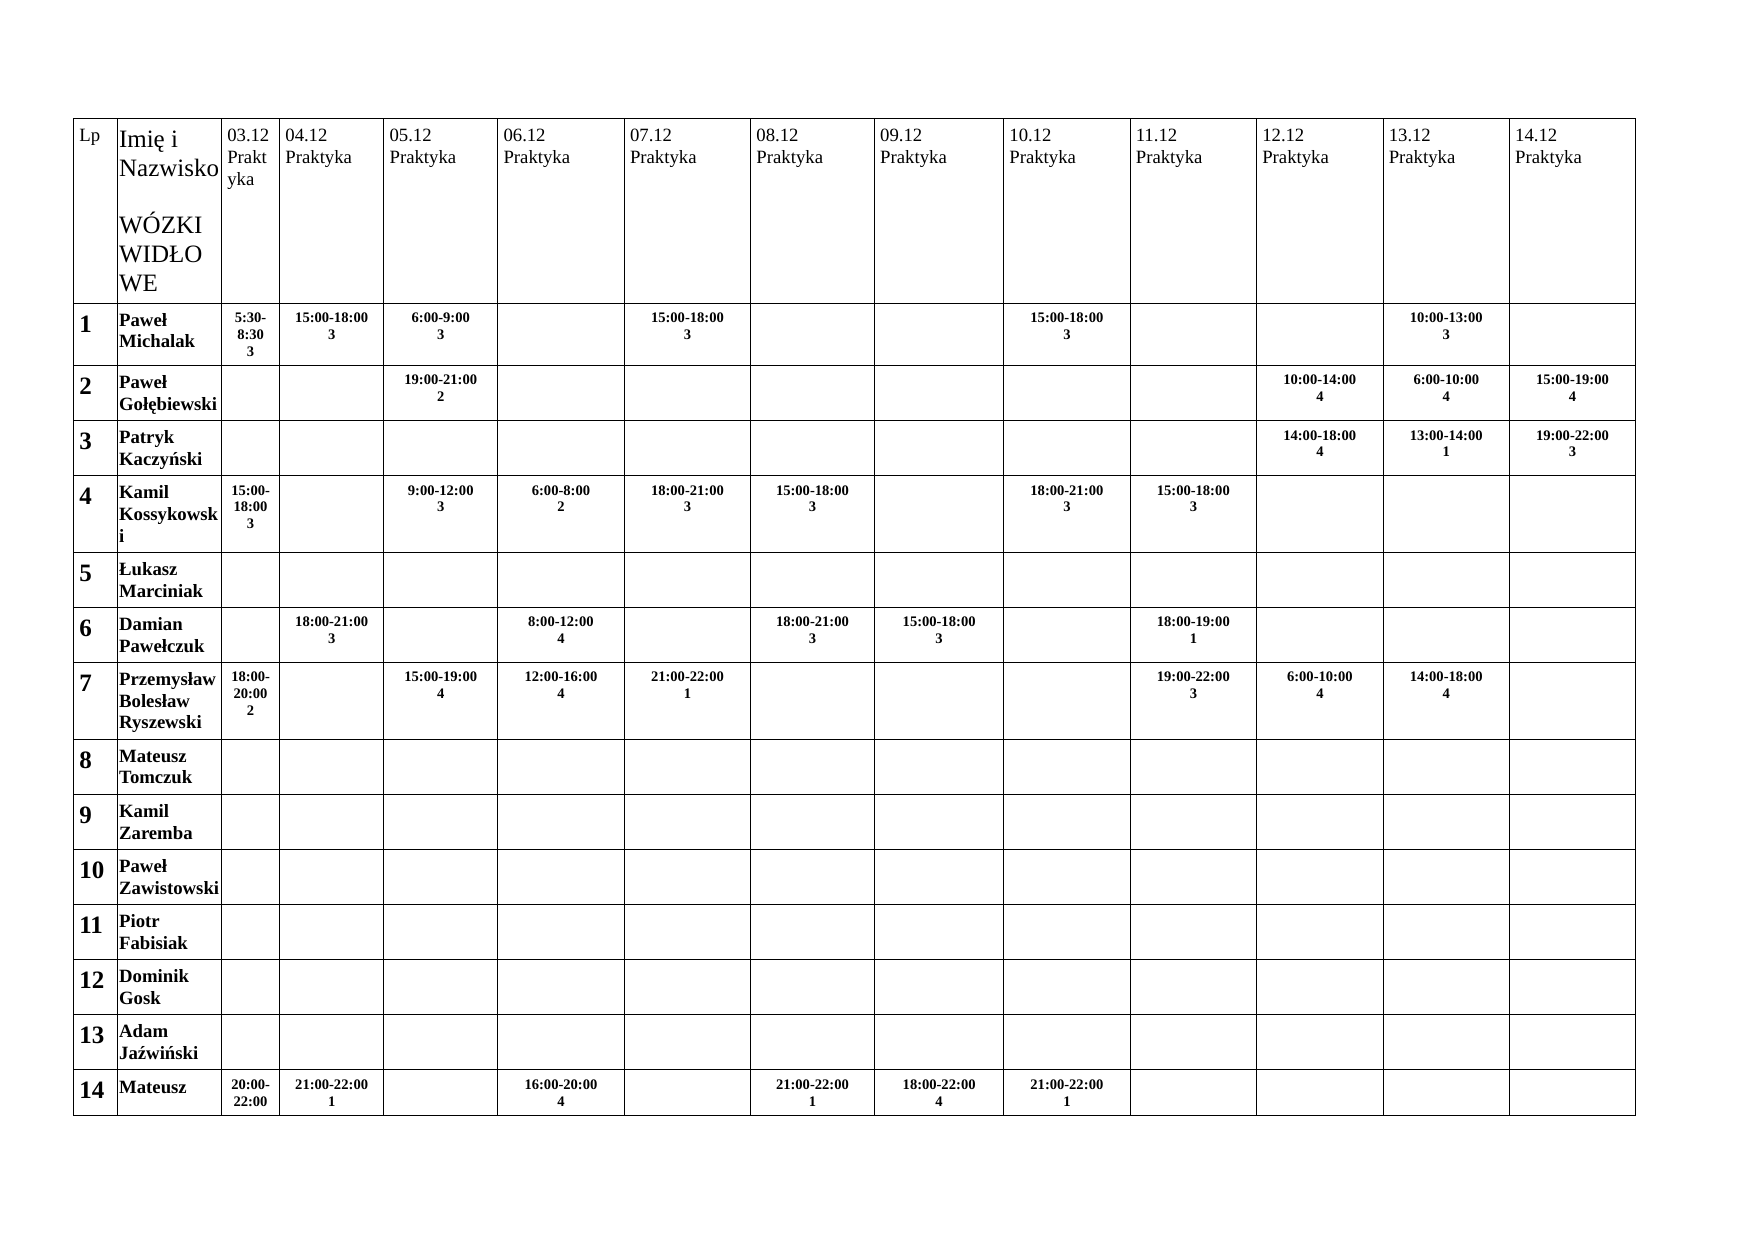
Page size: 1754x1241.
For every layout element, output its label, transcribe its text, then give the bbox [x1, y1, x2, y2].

table_cell [1131, 366, 1256, 420]
table_cell 11 [74, 905, 117, 959]
table_header 10.12 Praktyka [1004, 119, 1130, 303]
table_cell [498, 1015, 624, 1069]
table_header Imię i Nazwisko WÓZKI WIDŁOWE [118, 119, 221, 303]
table_cell [384, 1070, 497, 1115]
table_cell [1004, 850, 1130, 904]
table_cell [625, 366, 750, 420]
table_cell [1510, 608, 1635, 662]
table_cell Kamil Zaremba [118, 795, 221, 849]
table_cell [384, 795, 497, 849]
table_cell [1510, 960, 1635, 1014]
table_header 13.12 Praktyka [1384, 119, 1509, 303]
table_cell 8 [74, 740, 117, 794]
table_cell 18:00-21:00 3 [1004, 476, 1130, 552]
table_cell [222, 740, 279, 794]
table_cell 14:00-18:00 4 [1257, 421, 1383, 475]
table_cell [498, 850, 624, 904]
table_cell Kamil Kossykowski [118, 476, 221, 552]
table_cell [875, 740, 1003, 794]
table_cell [222, 905, 279, 959]
table_cell [280, 850, 383, 904]
table_cell [222, 421, 279, 475]
table_cell [1384, 553, 1509, 607]
table_cell [1384, 476, 1509, 552]
table_cell 21:00-22:00 1 [1004, 1070, 1130, 1115]
table_cell Paweł Zawistowski [118, 850, 221, 904]
table_cell Łukasz Marciniak [118, 553, 221, 607]
table_cell [498, 366, 624, 420]
table_cell [498, 740, 624, 794]
table_cell [1131, 795, 1256, 849]
table_cell [384, 553, 497, 607]
table_cell [625, 850, 750, 904]
table_header 12.12 Praktyka [1257, 119, 1383, 303]
table_cell [751, 421, 874, 475]
table_cell [384, 960, 497, 1014]
table_cell Damian Pawełczuk [118, 608, 221, 662]
table_cell [1384, 1015, 1509, 1069]
table_cell 15:00-18:00 3 [1004, 304, 1130, 365]
table_cell [1510, 1070, 1635, 1115]
table_cell [1257, 740, 1383, 794]
table_header Lp [74, 119, 117, 303]
table_cell Piotr Fabisiak [118, 905, 221, 959]
table_cell 16:00-20:00 4 [498, 1070, 624, 1115]
table_cell [625, 795, 750, 849]
table_cell [751, 740, 874, 794]
table_cell [1384, 795, 1509, 849]
table_cell [1510, 1015, 1635, 1069]
table_cell 12:00-16:00 4 [498, 663, 624, 739]
table_header 14.12 Praktyka [1510, 119, 1635, 303]
table_cell [1510, 850, 1635, 904]
table_cell [280, 795, 383, 849]
table_cell 14:00-18:00 4 [1384, 663, 1509, 739]
table_cell [1131, 740, 1256, 794]
table_cell [751, 366, 874, 420]
table_cell [222, 960, 279, 1014]
table_cell 3 [74, 421, 117, 475]
table_cell 6:00-10:00 4 [1257, 663, 1383, 739]
table_cell Mateusz Tomczuk [118, 740, 221, 794]
table_cell 9:00-12:00 3 [384, 476, 497, 552]
table_cell [1510, 476, 1635, 552]
table_cell [280, 553, 383, 607]
table_cell [1004, 553, 1130, 607]
table_cell 14 [74, 1070, 117, 1115]
table_cell [1384, 850, 1509, 904]
table_cell [751, 553, 874, 607]
table_cell [875, 960, 1003, 1014]
table_cell [222, 553, 279, 607]
table_cell [222, 366, 279, 420]
table_cell 6:00-8:00 2 [498, 476, 624, 552]
table_cell [751, 960, 874, 1014]
table_cell [875, 663, 1003, 739]
table_cell [1384, 1070, 1509, 1115]
table_cell [1384, 740, 1509, 794]
table_cell [280, 476, 383, 552]
table_cell [875, 905, 1003, 959]
table_cell [1510, 795, 1635, 849]
table_cell 15:00-18:00 3 [875, 608, 1003, 662]
table_cell 10:00-13:00 3 [1384, 304, 1509, 365]
table_cell [1131, 905, 1256, 959]
table_cell [1004, 366, 1130, 420]
table_cell [875, 366, 1003, 420]
table_cell [625, 1070, 750, 1115]
table_cell 21:00-22:00 1 [280, 1070, 383, 1115]
table_cell [1004, 421, 1130, 475]
table_cell [1510, 553, 1635, 607]
table_cell [751, 850, 874, 904]
table_cell 15:00-18:00 3 [222, 476, 279, 552]
table_cell [1257, 1015, 1383, 1069]
table_cell 6 [74, 608, 117, 662]
table_cell [751, 905, 874, 959]
table_cell [625, 905, 750, 959]
table_cell [625, 740, 750, 794]
table_cell [751, 1015, 874, 1069]
table_cell [280, 366, 383, 420]
table_cell [875, 476, 1003, 552]
table_cell 18:00-21:00 3 [751, 608, 874, 662]
table_cell 21:00-22:00 1 [625, 663, 750, 739]
table_cell 19:00-22:00 3 [1510, 421, 1635, 475]
table_cell [280, 740, 383, 794]
table_cell [875, 850, 1003, 904]
table_cell [1004, 905, 1130, 959]
table_cell [280, 905, 383, 959]
table_cell [280, 960, 383, 1014]
table_cell [498, 304, 624, 365]
table_cell [1131, 304, 1256, 365]
table_cell [875, 553, 1003, 607]
table_cell [222, 795, 279, 849]
table_cell [751, 795, 874, 849]
table_cell 15:00-19:00 4 [384, 663, 497, 739]
table_cell 21:00-22:00 1 [751, 1070, 874, 1115]
table_cell 10 [74, 850, 117, 904]
table_cell [1004, 1015, 1130, 1069]
table_cell 8:00-12:00 4 [498, 608, 624, 662]
table_header 05.12 Praktyka [384, 119, 497, 303]
table_cell [1131, 960, 1256, 1014]
table_cell 7 [74, 663, 117, 739]
table_cell [1004, 795, 1130, 849]
table_cell [1384, 905, 1509, 959]
table_cell 2 [74, 366, 117, 420]
table_cell 4 [74, 476, 117, 552]
table_cell [280, 663, 383, 739]
table_cell Mateusz [118, 1070, 221, 1115]
table_cell 18:00-20:00 2 [222, 663, 279, 739]
table_cell 6:00-9:00 3 [384, 304, 497, 365]
table_cell 13:00-14:00 1 [1384, 421, 1509, 475]
table_cell [1004, 608, 1130, 662]
table_cell 6:00-10:00 4 [1384, 366, 1509, 420]
table_cell [1131, 421, 1256, 475]
table_cell 20:00-22:00 [222, 1070, 279, 1115]
table_cell 18:00-22:00 4 [875, 1070, 1003, 1115]
table_cell 5 [74, 553, 117, 607]
table_cell 15:00-18:00 3 [625, 304, 750, 365]
table_cell [384, 850, 497, 904]
table_cell 15:00-18:00 3 [280, 304, 383, 365]
table_cell [280, 421, 383, 475]
table_cell [1510, 740, 1635, 794]
table_cell Paweł Gołębiewski [118, 366, 221, 420]
table_cell [1257, 795, 1383, 849]
table_cell Przemysław Bolesław Ryszewski [118, 663, 221, 739]
table_cell [1004, 960, 1130, 1014]
table_cell [384, 905, 497, 959]
table_cell [280, 1015, 383, 1069]
table_cell [1384, 960, 1509, 1014]
table_cell [875, 1015, 1003, 1069]
table_cell [384, 421, 497, 475]
table_cell [875, 795, 1003, 849]
table_cell 13 [74, 1015, 117, 1069]
table_cell [625, 960, 750, 1014]
table_cell [1131, 1070, 1256, 1115]
table_header 03.12 Praktyka [222, 119, 279, 303]
table_cell [498, 905, 624, 959]
table_cell Patryk Kaczyński [118, 421, 221, 475]
table_cell [1257, 608, 1383, 662]
table_header 09.12 Praktyka [875, 119, 1003, 303]
table_cell 18:00-21:00 3 [625, 476, 750, 552]
table_cell [1510, 663, 1635, 739]
table_cell [384, 1015, 497, 1069]
table_cell [1257, 1070, 1383, 1115]
table_cell 15:00-18:00 3 [1131, 476, 1256, 552]
table_cell [1131, 553, 1256, 607]
table_cell [875, 304, 1003, 365]
table_cell [1004, 663, 1130, 739]
table_cell [1257, 960, 1383, 1014]
table_header 07.12 Praktyka [625, 119, 750, 303]
table_cell 5:30-8:30 3 [222, 304, 279, 365]
table_header 06.12 Praktyka [498, 119, 624, 303]
table_cell [751, 304, 874, 365]
table_cell 9 [74, 795, 117, 849]
table_cell [222, 850, 279, 904]
table_cell 19:00-21:00 2 [384, 366, 497, 420]
table_cell [1131, 850, 1256, 904]
table_cell [625, 553, 750, 607]
table_cell 15:00-18:00 3 [751, 476, 874, 552]
table_cell [751, 663, 874, 739]
table_cell [498, 795, 624, 849]
table_cell [1510, 905, 1635, 959]
table_header 11.12 Praktyka [1131, 119, 1256, 303]
table_cell [498, 421, 624, 475]
table_cell [498, 553, 624, 607]
table_cell [222, 1015, 279, 1069]
table_cell [1384, 608, 1509, 662]
table_cell 1 [74, 304, 117, 365]
table_cell [498, 960, 624, 1014]
table_cell [875, 421, 1003, 475]
table_cell 18:00-19:00 1 [1131, 608, 1256, 662]
table_cell [1257, 553, 1383, 607]
table_cell 10:00-14:00 4 [1257, 366, 1383, 420]
table_cell [1257, 905, 1383, 959]
table_cell [625, 421, 750, 475]
table_cell [1257, 850, 1383, 904]
table_cell [222, 608, 279, 662]
table_cell [384, 608, 497, 662]
table_cell Adam Jaźwiński [118, 1015, 221, 1069]
table_header 04.12 Praktyka [280, 119, 383, 303]
table_cell [1257, 304, 1383, 365]
table_cell [625, 608, 750, 662]
table_cell [1004, 740, 1130, 794]
table_cell [1510, 304, 1635, 365]
table_cell 19:00-22:00 3 [1131, 663, 1256, 739]
table_cell 15:00-19:00 4 [1510, 366, 1635, 420]
table_cell Paweł Michalak [118, 304, 221, 365]
table_cell Dominik Gosk [118, 960, 221, 1014]
table_cell 12 [74, 960, 117, 1014]
table_header 08.12 Praktyka [751, 119, 874, 303]
table_cell [625, 1015, 750, 1069]
table_cell [384, 740, 497, 794]
table_cell [1257, 476, 1383, 552]
table_cell [1131, 1015, 1256, 1069]
table_cell 18:00-21:00 3 [280, 608, 383, 662]
